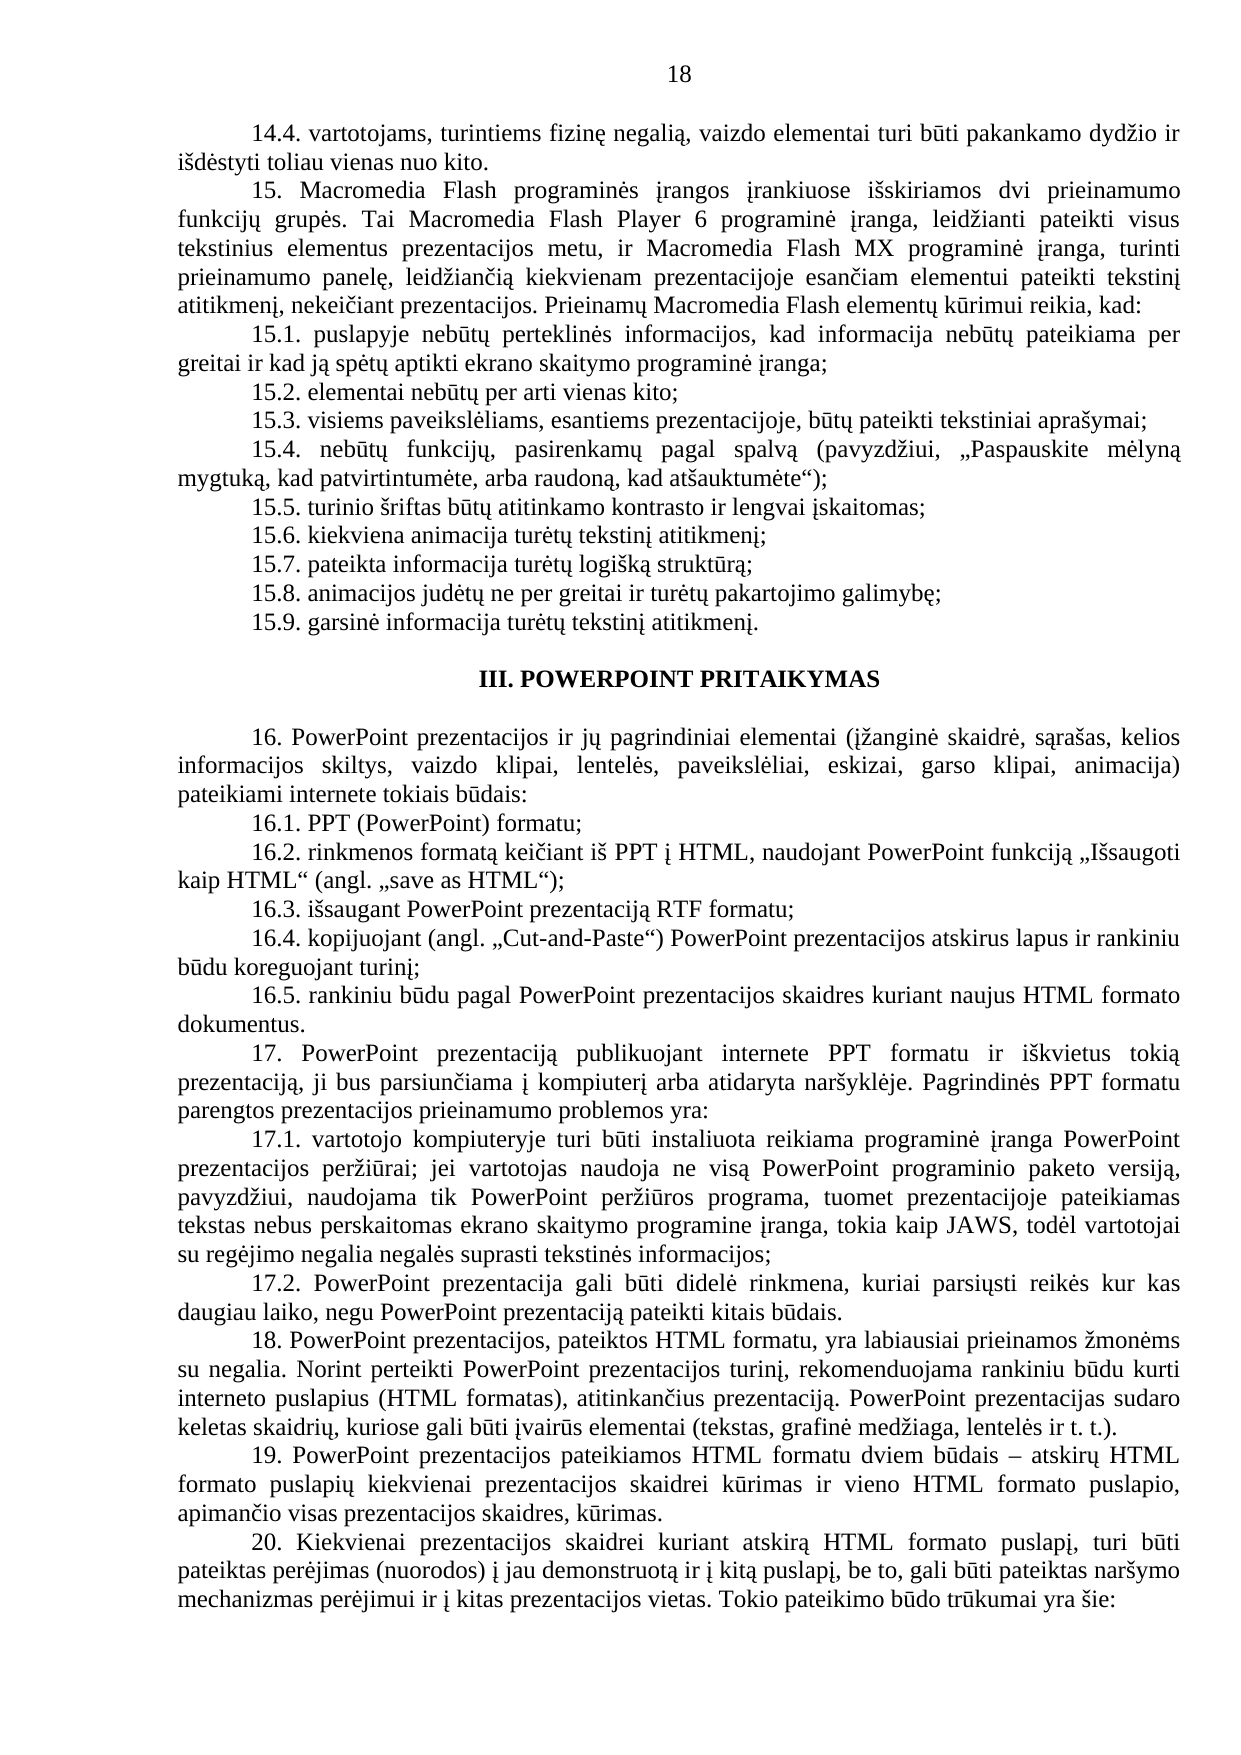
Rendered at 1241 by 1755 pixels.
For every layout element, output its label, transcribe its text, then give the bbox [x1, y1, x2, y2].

text 15.5. turinio šriftas būtų atitinkamo kontrasto ir lengvai įskaitomas; [177, 492, 1181, 521]
text III. POWERPOINT PRITAIKYMAS [177, 664, 1181, 693]
text 17.1. vartotojo kompiuteryje turi būti instaliuota reikiama programinė įranga PowerPoint prezentacijos peržiūrai; jei vartotojas naudoja ne visą PowerPoint programinio paketo versiją, pavyzdžiui, naudojama tik PowerPoint peržiūros programa, tuomet prezentacijoje pateikiamas tekstas nebus perskaitomas ekrano skaitymo programine įranga, tokia kaip JAWS, todėl vartotojai su regėjimo negalia negalės suprasti tekstinės informacijos; [177, 1124, 1181, 1268]
text 15.6. kiekviena animacija turėtų tekstinį atitikmenį; [177, 521, 1181, 549]
text 14.4. vartotojams, turintiems fizinę negalią, vaizdo elementai turi būti pakankamo dydžio ir išdėstyti toliau vienas nuo kito. [177, 118, 1181, 176]
text 15.3. visiems paveikslėliams, esantiems prezentacijoje, būtų pateikti tekstiniai aprašymai; [177, 406, 1181, 434]
text 15.8. animacijos judėtų ne per greitai ir turėtų pakartojimo galimybę; [177, 578, 1181, 607]
text 16.3. išsaugant PowerPoint prezentaciją RTF formatu; [177, 894, 1181, 923]
text 16.4. kopijuojant (angl. „Cut-and-Paste“) PowerPoint prezentacijos atskirus lapus ir rankiniu būdu koreguojant turinį; [177, 923, 1181, 981]
text 15.1. puslapyje nebūtų perteklinės informacijos, kad informacija nebūtų pateikiama per greitai ir kad ją spėtų aptikti ekrano skaitymo programinė įranga; [177, 319, 1181, 377]
text 19. PowerPoint prezentacijos pateikiamos HTML formatu dviem būdais – atskirų HTML formato puslapių kiekvienai prezentacijos skaidrei kūrimas ir vieno HTML formato puslapio, apimančio visas prezentacijos skaidres, kūrimas. [177, 1441, 1181, 1527]
text 20. Kiekvienai prezentacijos skaidrei kuriant atskirą HTML formato puslapį, turi būti pateiktas perėjimas (nuorodos) į jau demonstruotą ir į kitą puslapį, be to, gali būti pateiktas naršymo mechanizmas perėjimui ir į kitas prezentacijos vietas. Tokio pateikimo būdo trūkumai yra šie: [177, 1527, 1181, 1613]
text 18. PowerPoint prezentacijos, pateiktos HTML formatu, yra labiausiai prieinamos žmonėms su negalia. Norint perteikti PowerPoint prezentacijos turinį, rekomenduojama rankiniu būdu kurti interneto puslapius (HTML formatas), atitinkančius prezentaciją. PowerPoint prezentacijas sudaro keletas skaidrių, kuriose gali būti įvairūs elementai (tekstas, grafinė medžiaga, lentelės ir t. t.). [177, 1326, 1181, 1441]
text 16.5. rankiniu būdu pagal PowerPoint prezentacijos skaidres kuriant naujus HTML formato dokumentus. [177, 981, 1181, 1038]
text 16.1. PPT (PowerPoint) formatu; [177, 808, 1181, 837]
text 16.2. rinkmenos formatą keičiant iš ppt į html, naudojant PowerPoint funkciją „Išsaugoti kaip HTML“ (angl. „save as HTML“); [177, 837, 1181, 894]
text 15.9. garsinė informacija turėtų tekstinį atitikmenį. [177, 607, 1181, 636]
text 15.2. elementai nebūtų per arti vienas kito; [177, 377, 1181, 406]
text 15.4. nebūtų funkcijų, pasirenkamų pagal spalvą (pavyzdžiui, „Paspauskite mėlyną mygtuką, kad patvirtintumėte, arba raudoną, kad atšauktumėte“); [177, 434, 1181, 492]
text 15.7. pateikta informacija turėtų logišką struktūrą; [177, 549, 1181, 578]
text 15. Macromedia Flash programinės įrangos įrankiuose išskiriamos dvi prieinamumo funkcijų grupės. Tai Macromedia Flash Player 6 programinė įranga, leidžianti pateikti visus tekstinius elementus prezentacijos metu, ir Macromedia Flash MX programinė įranga, turinti prieinamumo panelę, leidžiančią kiekvienam prezentacijoje esančiam elementui pateikti tekstinį atitikmenį, nekeičiant prezentacijos. Prieinamų Macromedia Flash elementų kūrimui reikia, kad: [177, 176, 1181, 319]
text 16. PowerPoint prezentacijos ir jų pagrindiniai elementai (įžanginė skaidrė, sąrašas, kelios informacijos skiltys, vaizdo klipai, lentelės, paveikslėliai, eskizai, garso klipai, animacija) pateikiami internete tokiais būdais: [177, 722, 1181, 808]
text 17.2. PowerPoint prezentacija gali būti didelė rinkmena, kuriai parsiųsti reikės kur kas daugiau laiko, negu PowerPoint prezentaciją pateikti kitais būdais. [177, 1268, 1181, 1326]
text 17. PowerPoint prezentaciją publikuojant internete PPT formatu ir iškvietus tokią prezentaciją, ji bus parsiunčiama į kompiuterį arba atidaryta naršyklėje. Pagrindinės PPT formatu parengtos prezentacijos prieinamumo problemos yra: [177, 1038, 1181, 1124]
